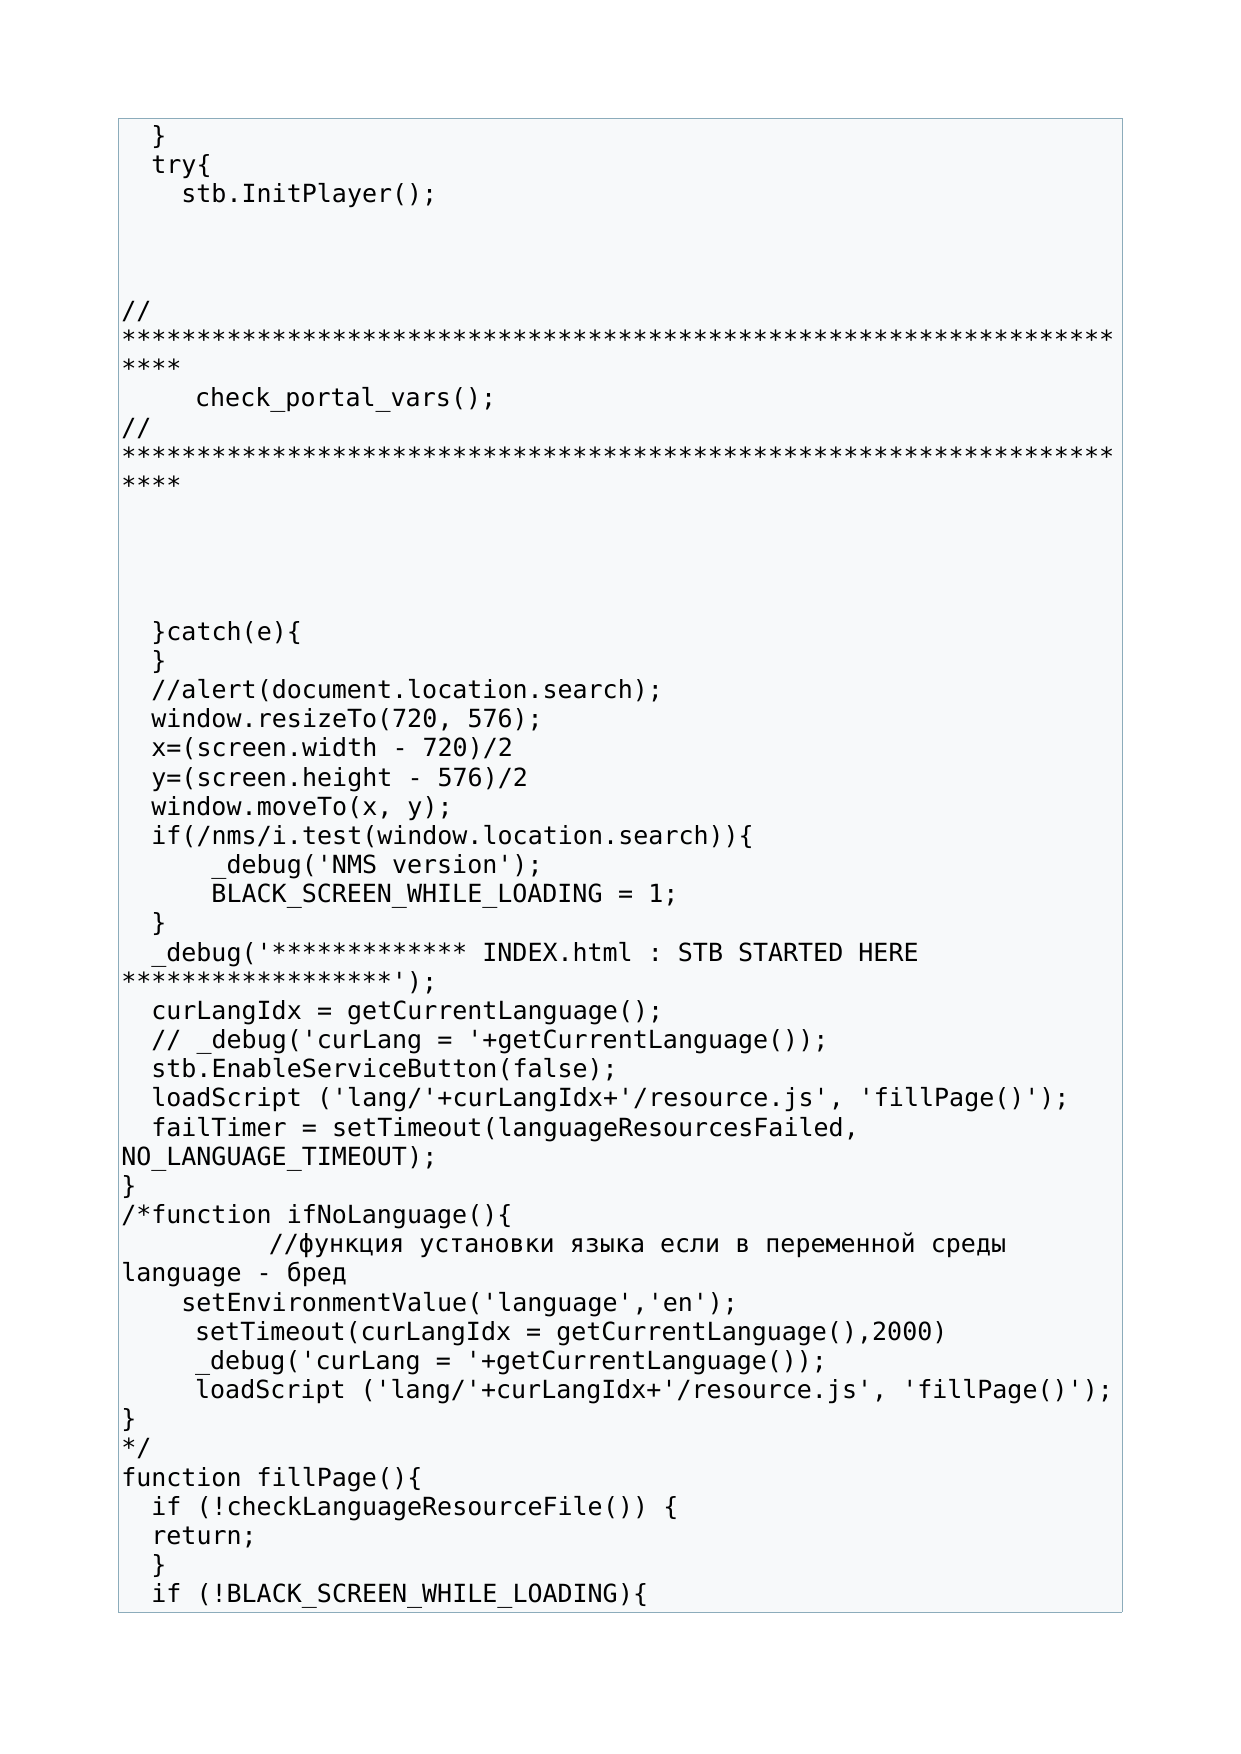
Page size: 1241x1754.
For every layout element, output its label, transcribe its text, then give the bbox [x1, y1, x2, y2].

table_header } try{ stb.InitPlayer(); // ********************************************************************** check_portal_vars(); // ********************************************************************** }catch(e){ } //alert(document.location.search); window.resizeTo(720, 576); x=(screen.width - 720)/2 y=(screen.height - 576)/2 window.moveTo(x, y); if(/nms/i.test(window.location.search)){ _debug('NMS version'); BLACK_SCREEN_WHILE_LOADING = 1; } _debug('************* INDEX.html : STB STARTED HERE ******************'); curLangIdx = getCurrentLanguage(); // _debug('curLang = '+getCurrentLanguage()); stb.EnableServiceButton(false); loadScript ('lang/'+curLangIdx+'/resource.js', 'fillPage()'); failTimer = setTimeout(languageResourcesFailed, NO_LANGUAGE_TIMEOUT); } /*function ifNoLanguage(){ //функция установки языка если в переменной среды language - бред setEnvironmentValue('language','en'); setTimeout(curLangIdx = getCurrentLanguage(),2000) _debug('curLang = '+getCurrentLanguage()); loadScript ('lang/'+curLangIdx+'/resource.js', 'fillPage()'); } */ function fillPage(){ if (!checkLanguageResourceFile()) { return; } if (!BLACK_SCREEN_WHILE_LOADING){ [119, 119, 1122, 1612]
